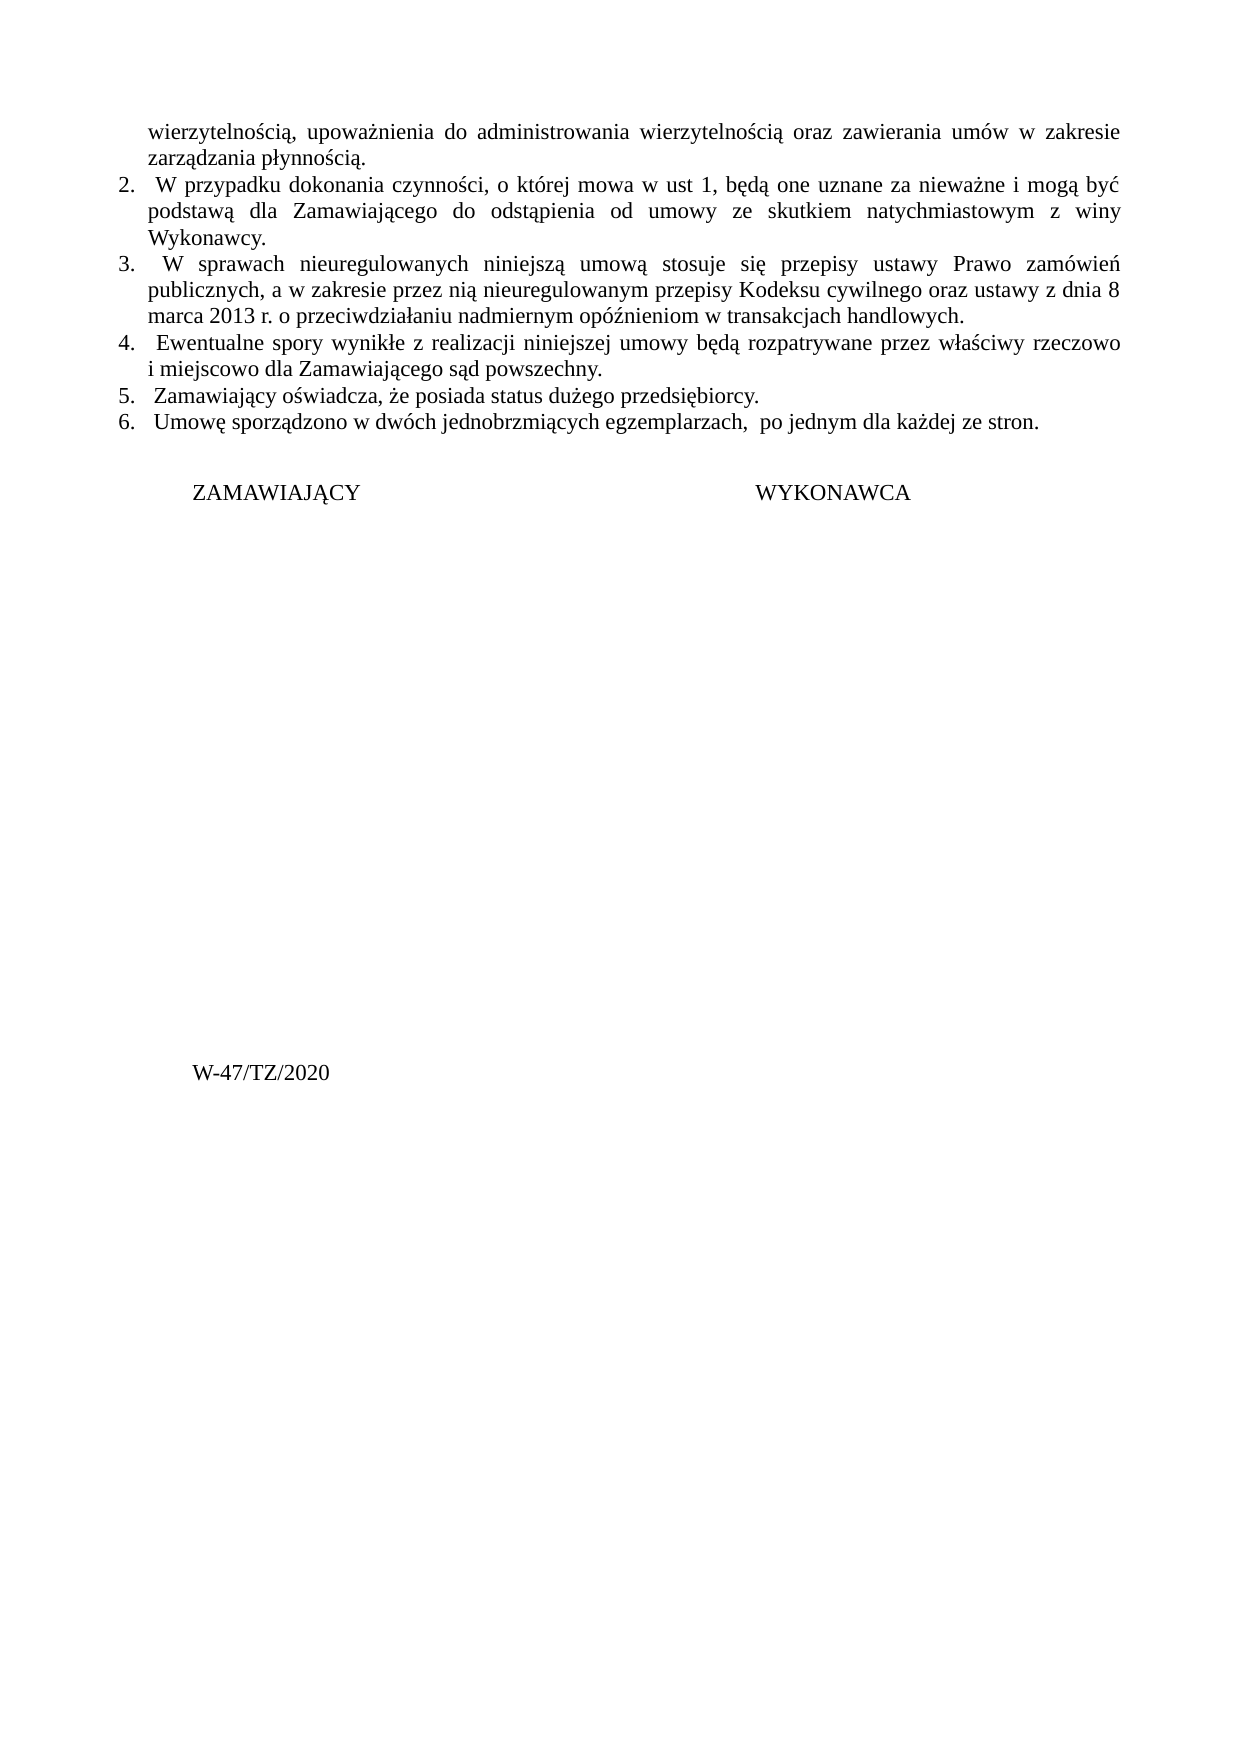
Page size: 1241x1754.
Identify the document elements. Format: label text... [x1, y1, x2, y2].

list W przypadku dokonania czynności, o której mowa w ust 1, będą one uznane za nieważne i mogą być podstawą dla Zamawiającego do odstąpienia od umowy ze skutkiem natychmiastowym z winy Wykonawcy. [118, 171, 1122, 250]
list Umowę sporządzono w dwóch jednobrzmiących egzemplarzach, po jednym dla każdej ze stron. [118, 408, 1122, 434]
text ZAMAWIAJĄCY WYKONAWCA [192, 479, 1122, 506]
text W-47/TZ/2020 [192, 1059, 1122, 1086]
list W sprawach nieuregulowanych niniejszą umową stosuje się przepisy ustawy Prawo zamówień publicznych, a w zakresie przez nią nieuregulowanym przepisy Kodeksu cywilnego oraz ustawy z dnia 8 marca 2013 r. o przeciwdziałaniu nadmiernym opóźnieniom w transakcjach handlowych. [118, 250, 1122, 329]
list Ewentualne spory wynikłe z realizacji niniejszej umowy będą rozpatrywane przez właściwy rzeczowo i miejscowo dla Zamawiającego sąd powszechny. [118, 329, 1122, 382]
list wierzytelnością, upoważnienia do administrowania wierzytelnością oraz zawierania umów w zakresie zarządzania płynnością. [118, 118, 1122, 171]
list Zamawiający oświadcza, że posiada status dużego przedsiębiorcy. [118, 382, 1122, 408]
